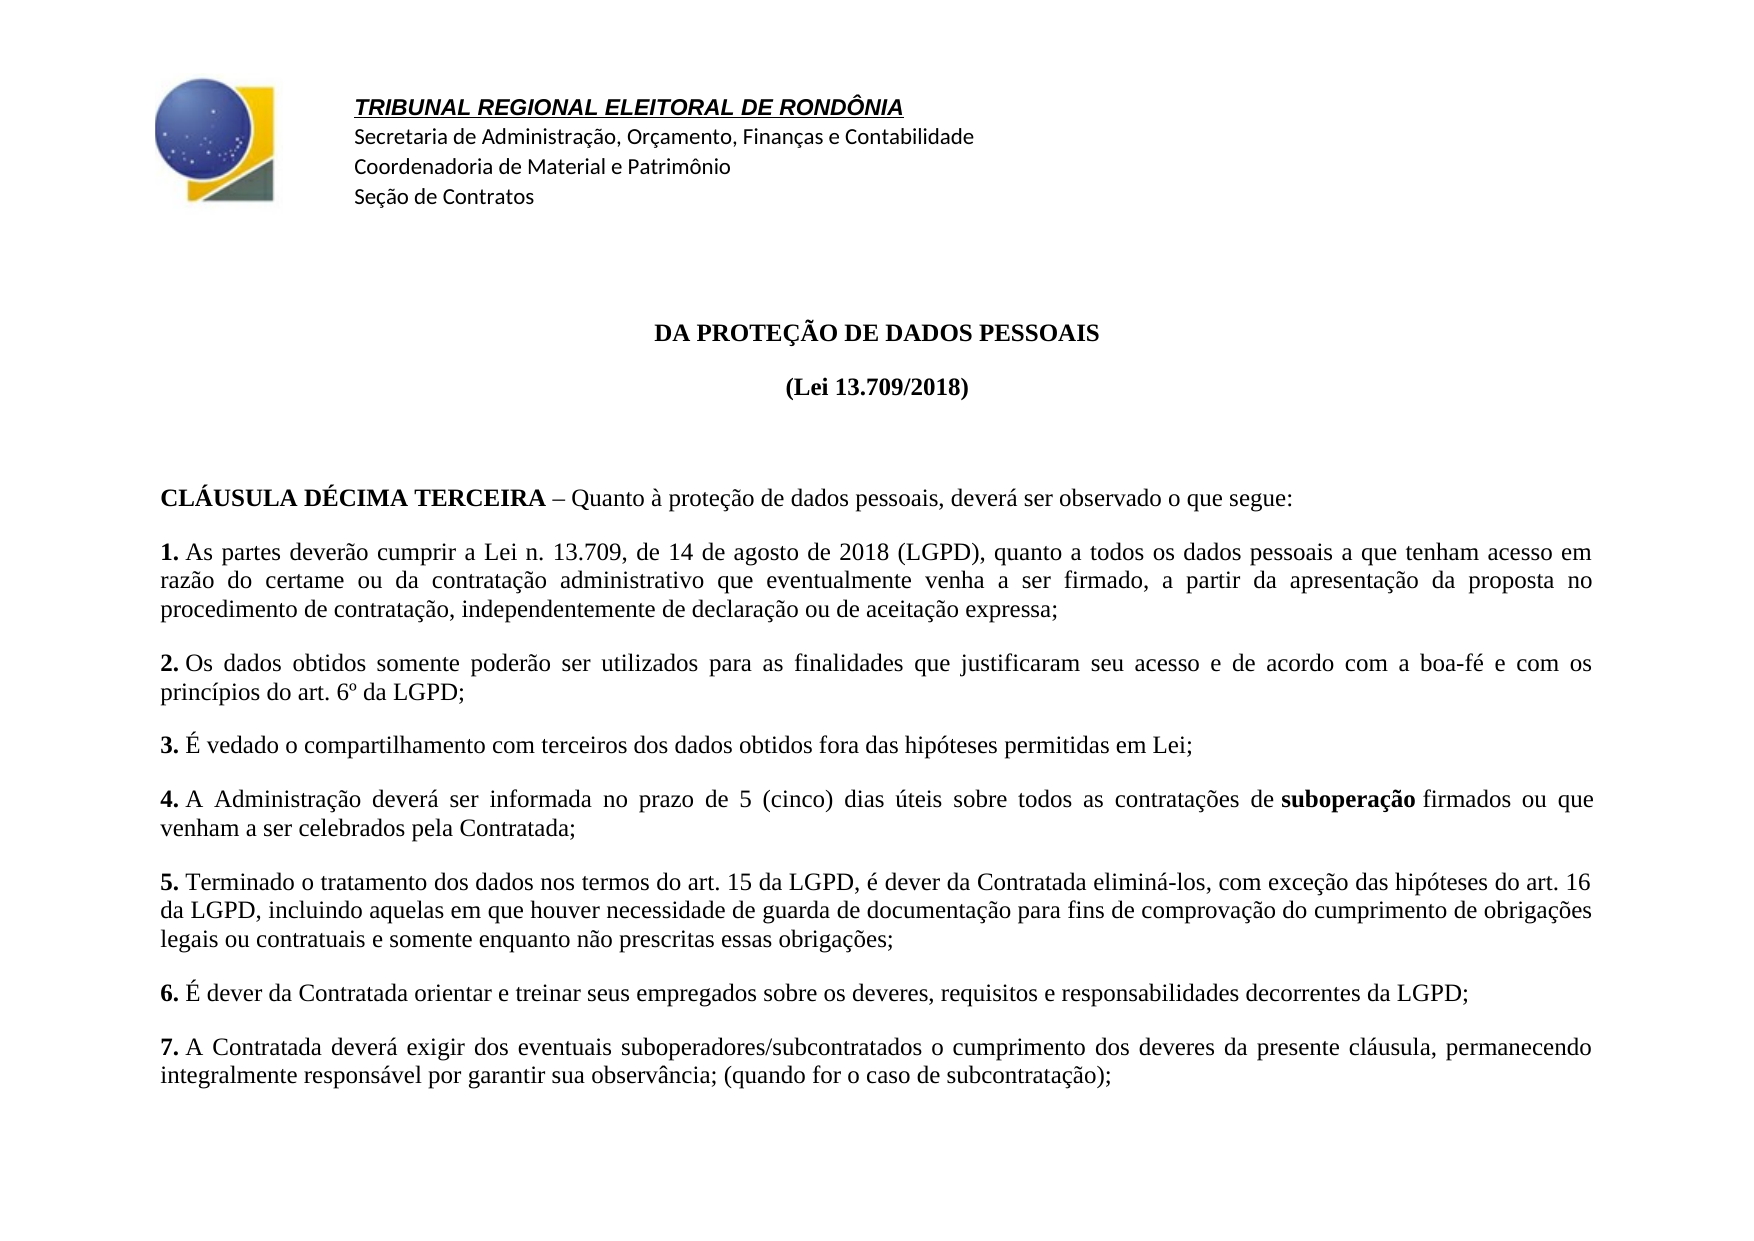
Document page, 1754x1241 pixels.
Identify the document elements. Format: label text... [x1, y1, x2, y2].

text 5. Terminado o tratamento dos dados nos termos do art. 15 da LGPD, é dever da Contratada eliminá-los, com exceção das hipóteses do art. 16 da LGPD, incluindo aquelas em que houver necessidade de guarda de documentação para fins de comprovação do cumprimento de obrigações legais ou contratuais e somente enquanto não prescritas essas obrigações; [160, 867, 1594, 953]
text (Lei 13.709/2018) [160, 372, 1594, 401]
text 6. É dever da Contratada orientar e treinar seus empregados sobre os deveres, requisitos e responsabilidades decorrentes da LGPD; [160, 978, 1594, 1007]
text 4. A Administração deverá ser informada no prazo de 5 (cinco) dias úteis sobre todos as contratações de suboperação firmados ou que venham a ser celebrados pela Contratada; [160, 784, 1594, 842]
text 1. As partes deverão cumprir a Lei n. 13.709, de 14 de agosto de 2018 (LGPD), quanto a todos os dados pessoais a que tenham acesso em razão do certame ou da contratação administrativo que eventualmente venha a ser firmado, a partir da apresentação da proposta no procedimento de contratação, independentemente de declaração ou de aceitação expressa; [160, 537, 1594, 623]
text DA PROTEÇÃO DE DADOS PESSOAIS [160, 318, 1594, 347]
text 2. Os dados obtidos somente poderão ser utilizados para as finalidades que justificaram seu acesso e de acordo com a boa-fé e com os princípios do art. 6º da LGPD; [160, 648, 1594, 706]
text 7. A Contratada deverá exigir dos eventuais suboperadores/subcontratados o cumprimento dos deveres da presente cláusula, permanecendo integralmente responsável por garantir sua observância; (quando for o caso de subcontratação); [160, 1032, 1594, 1089]
text CLÁUSULA DÉCIMA TERCEIRA – Quanto à proteção de dados pessoais, deverá ser observado o que segue: [160, 483, 1594, 512]
text 3. É vedado o compartilhamento com terceiros dos dados obtidos fora das hipóteses permitidas em Lei; [160, 731, 1594, 759]
